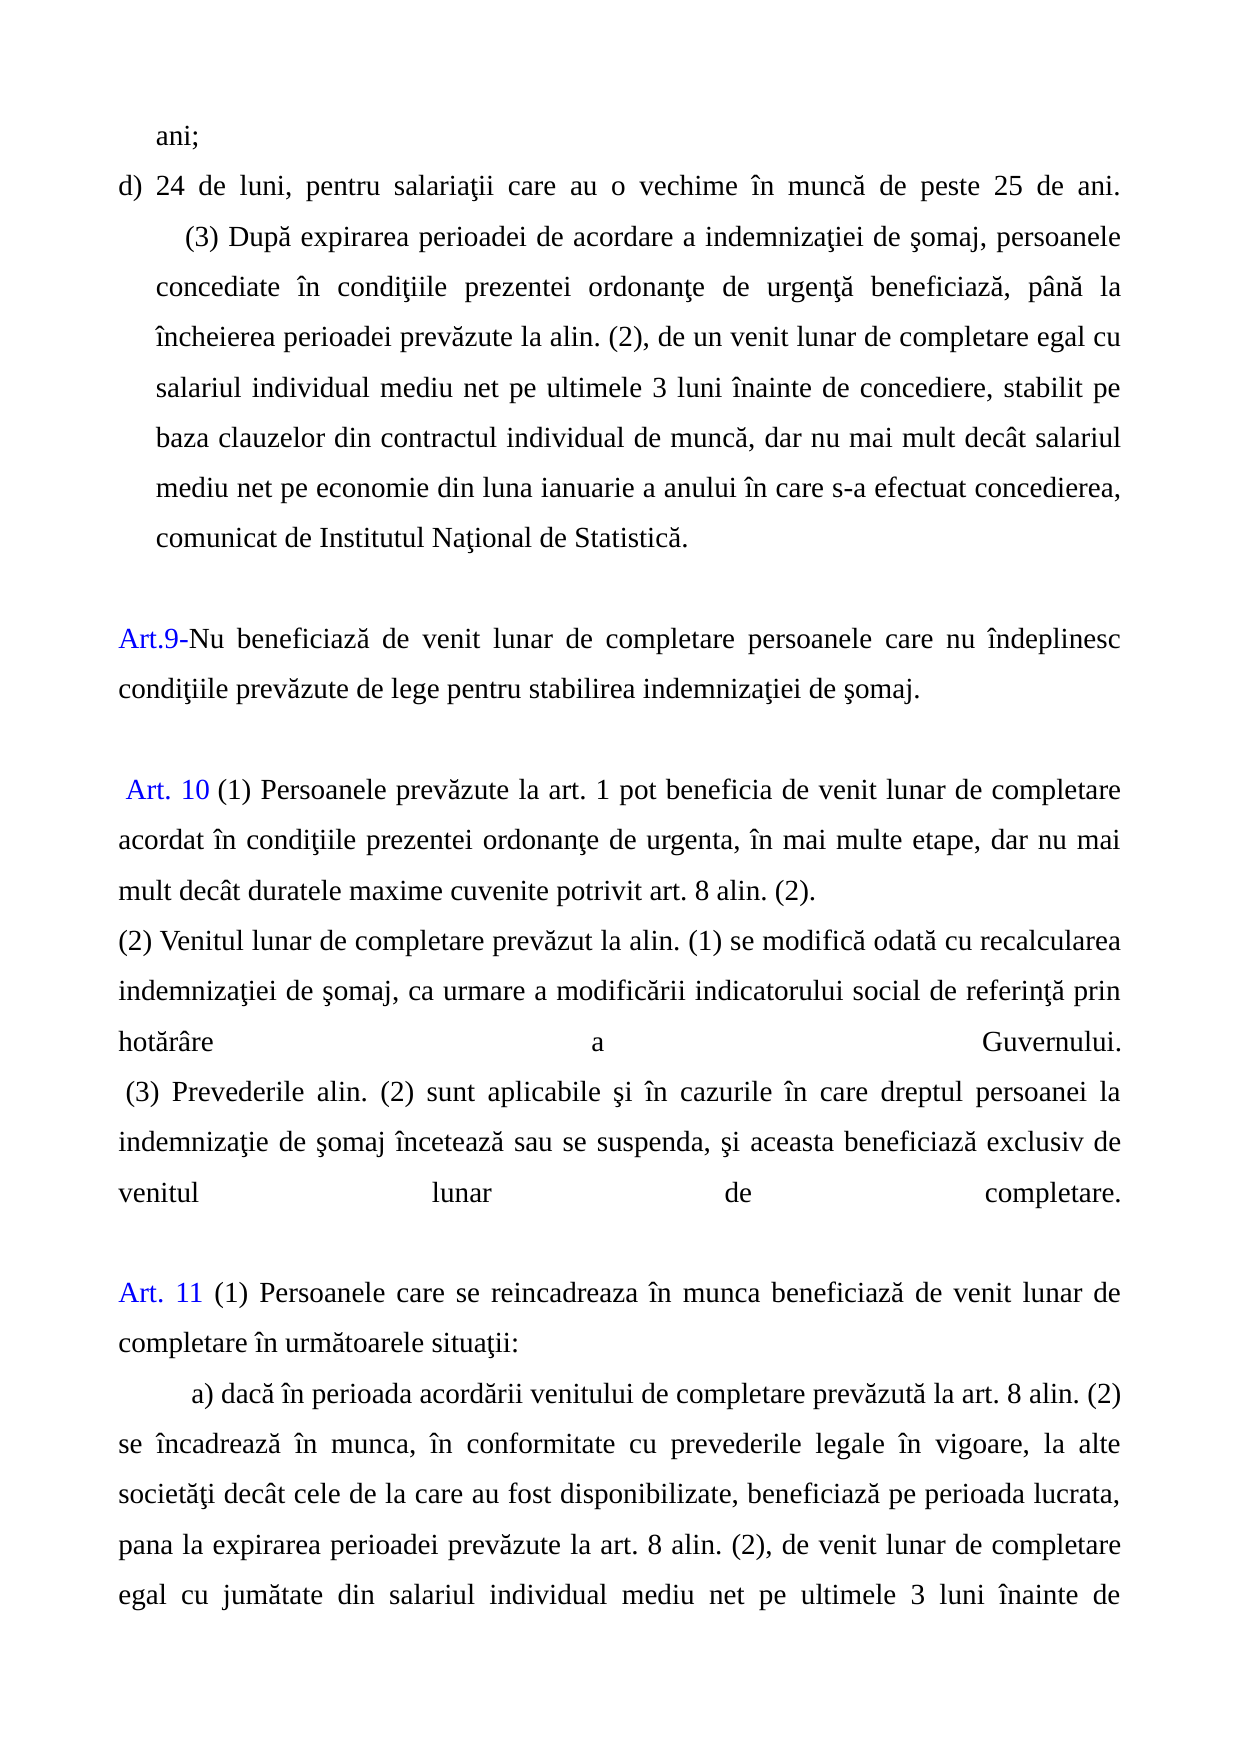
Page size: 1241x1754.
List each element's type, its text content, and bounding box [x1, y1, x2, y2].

text a) dacă în perioada acordării venitului de completare prevăzută la art. 8 alin. (2) se încadrează în munca, în conformitate cu prevederile legale în vigoare, la alte societăţi decât cele de la care au fost disponibilizate, beneficiază pe perioada lucrata, pana la expirarea perioadei prevăzute la art. 8 alin. (2), de venit lunar de completare egal cu jumătate din salariul individual mediu net pe ultimele 3 luni înainte de [118, 1376, 1122, 1611]
text Art.9-Nu beneficiază de venit lunar de completare persoanele care nu îndeplinesc condiţiile prevăzute de lege pentru stabilirea indemnizaţiei de şomaj. [118, 621, 1122, 705]
text Art. 11 (1) Persoanele care se reincadreaza în munca beneficiază de venit lunar de completare în următoarele situaţii: [118, 1275, 1122, 1359]
text (2) Venitul lunar de completare prevăzut la alin. (1) se modifică odată cu recalcularea indemnizaţiei de şomaj, ca urmare a modificării indicatorului social de referinţă prin hotărâre a Guvernului. (3) Prevederile alin. (2) sunt aplicabile şi în cazurile în care dreptul persoanei la indemnizaţie de şomaj încetează sau se suspenda, şi aceasta beneficiază exclusiv de venitul lunar de completare. [118, 923, 1122, 1258]
list 24 de luni, pentru salariaţii care au o vechime în muncă de peste 25 de ani. (3) După expirarea perioadei de acordare a indemnizaţiei de şomaj, persoanele concediate în condiţiile prezentei ordonanţe de urgenţă beneficiază, până la încheierea perioadei prevăzute la alin. (2), de un venit lunar de completare egal cu salariul individual mediu net pe ultimele 3 luni înainte de concediere, stabilit pe baza clauzelor din contractul individual de muncă, dar nu mai mult decât salariul mediu net pe economie din luna ianuarie a anului în care s-a efectuat concedierea, comunicat de Institutul Naţional de Statistică. [118, 168, 1122, 554]
text Art. 10 (1) Persoanele prevăzute la art. 1 pot beneficia de venit lunar de completare acordat în condiţiile prezentei ordonanţe de urgenta, în mai multe etape, dar nu mai mult decât duratele maxime cuvenite potrivit art. 8 alin. (2). [118, 772, 1122, 906]
list ani; [118, 118, 1122, 152]
